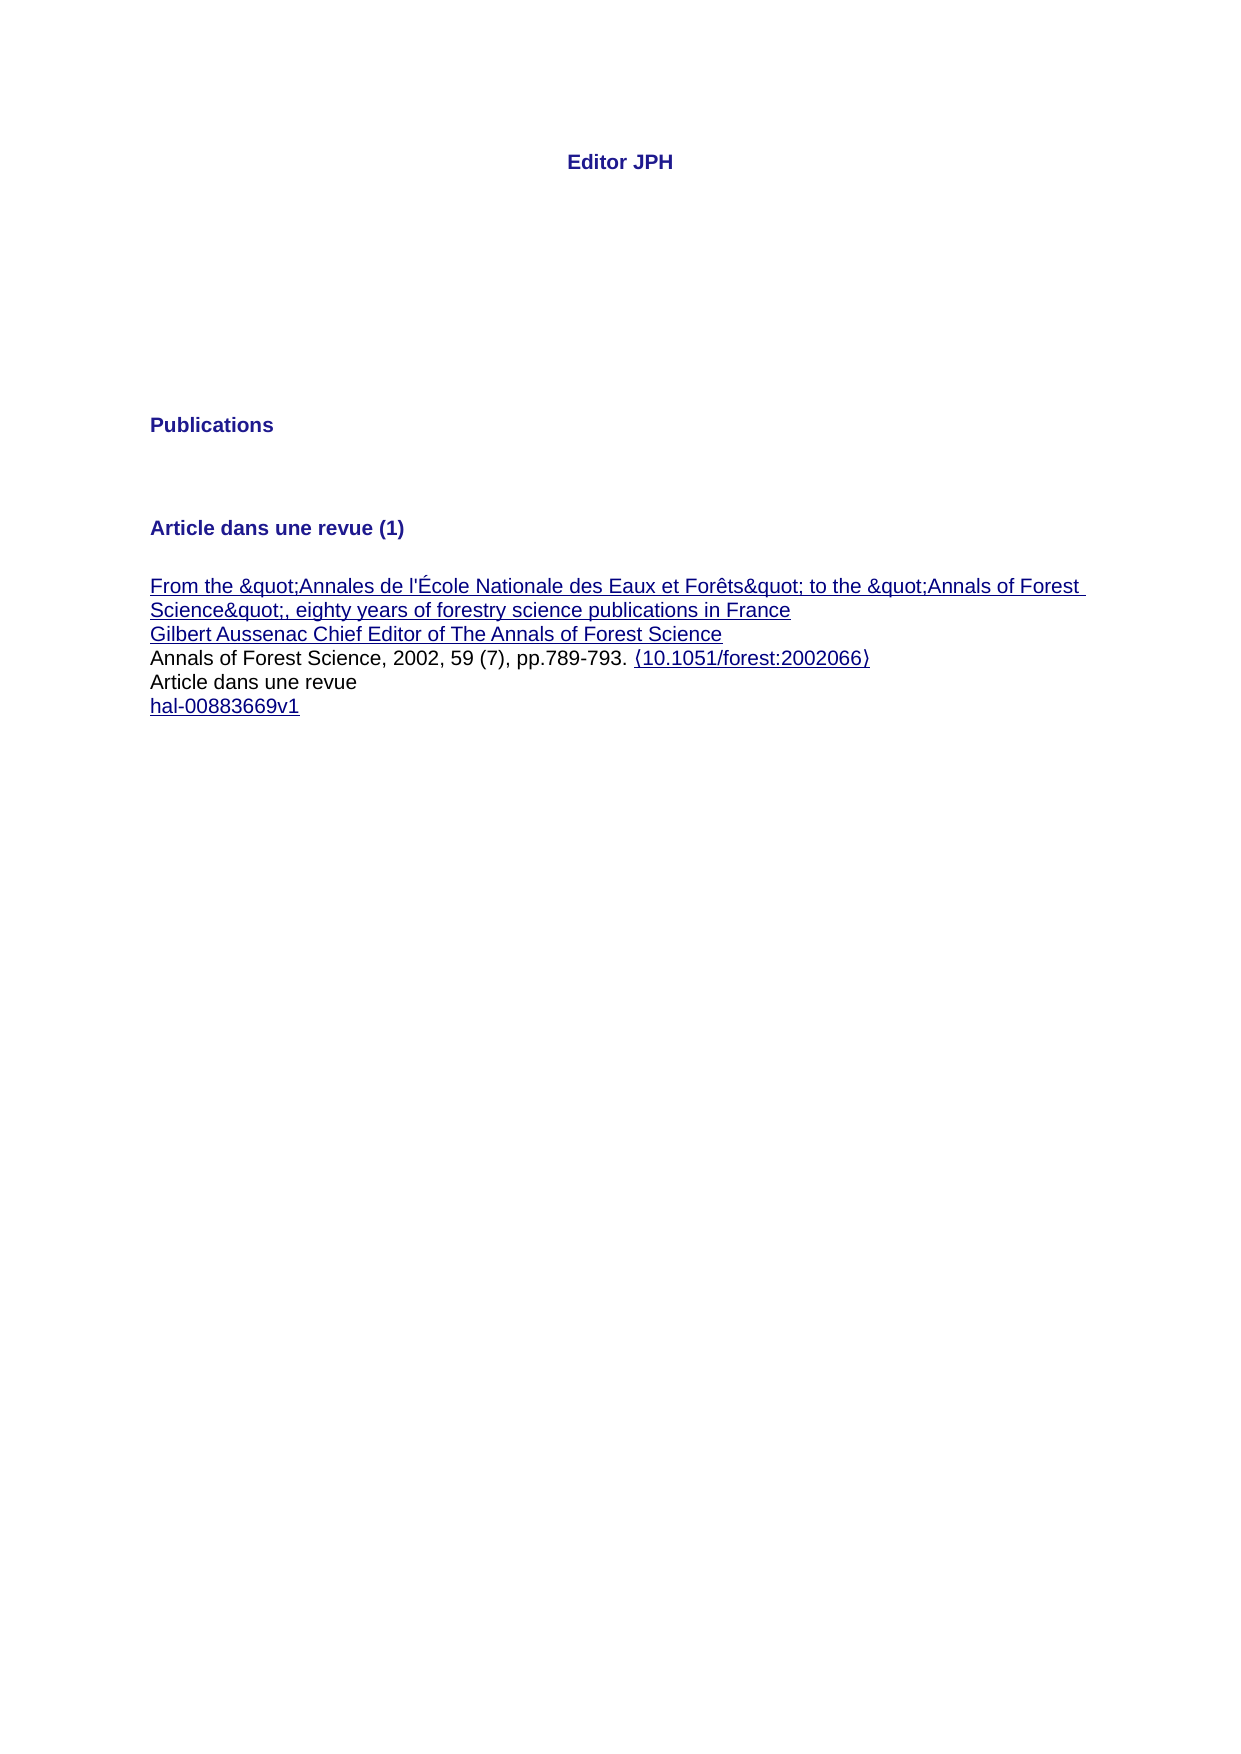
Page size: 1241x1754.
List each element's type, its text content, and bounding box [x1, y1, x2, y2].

subtitle Publications [150, 412, 1090, 436]
subtitle Article dans une revue (1) [150, 516, 1090, 539]
table_header From the &quot;Annales de l'École Nationale des Eaux et Forêts&quot; to the &quot;Annals of Forest Science&quot;, eighty years of forestry science publications in France Gilbert Aussenac Chief Editor of The Annals of Forest Science Annals of Forest Science, 2002, 59 (7), pp.789-793. ⟨10.1051/forest:2002066⟩ Article dans une revue hal-00883669v1 [150, 574, 1090, 718]
subtitle Editor JPH [150, 150, 1090, 174]
